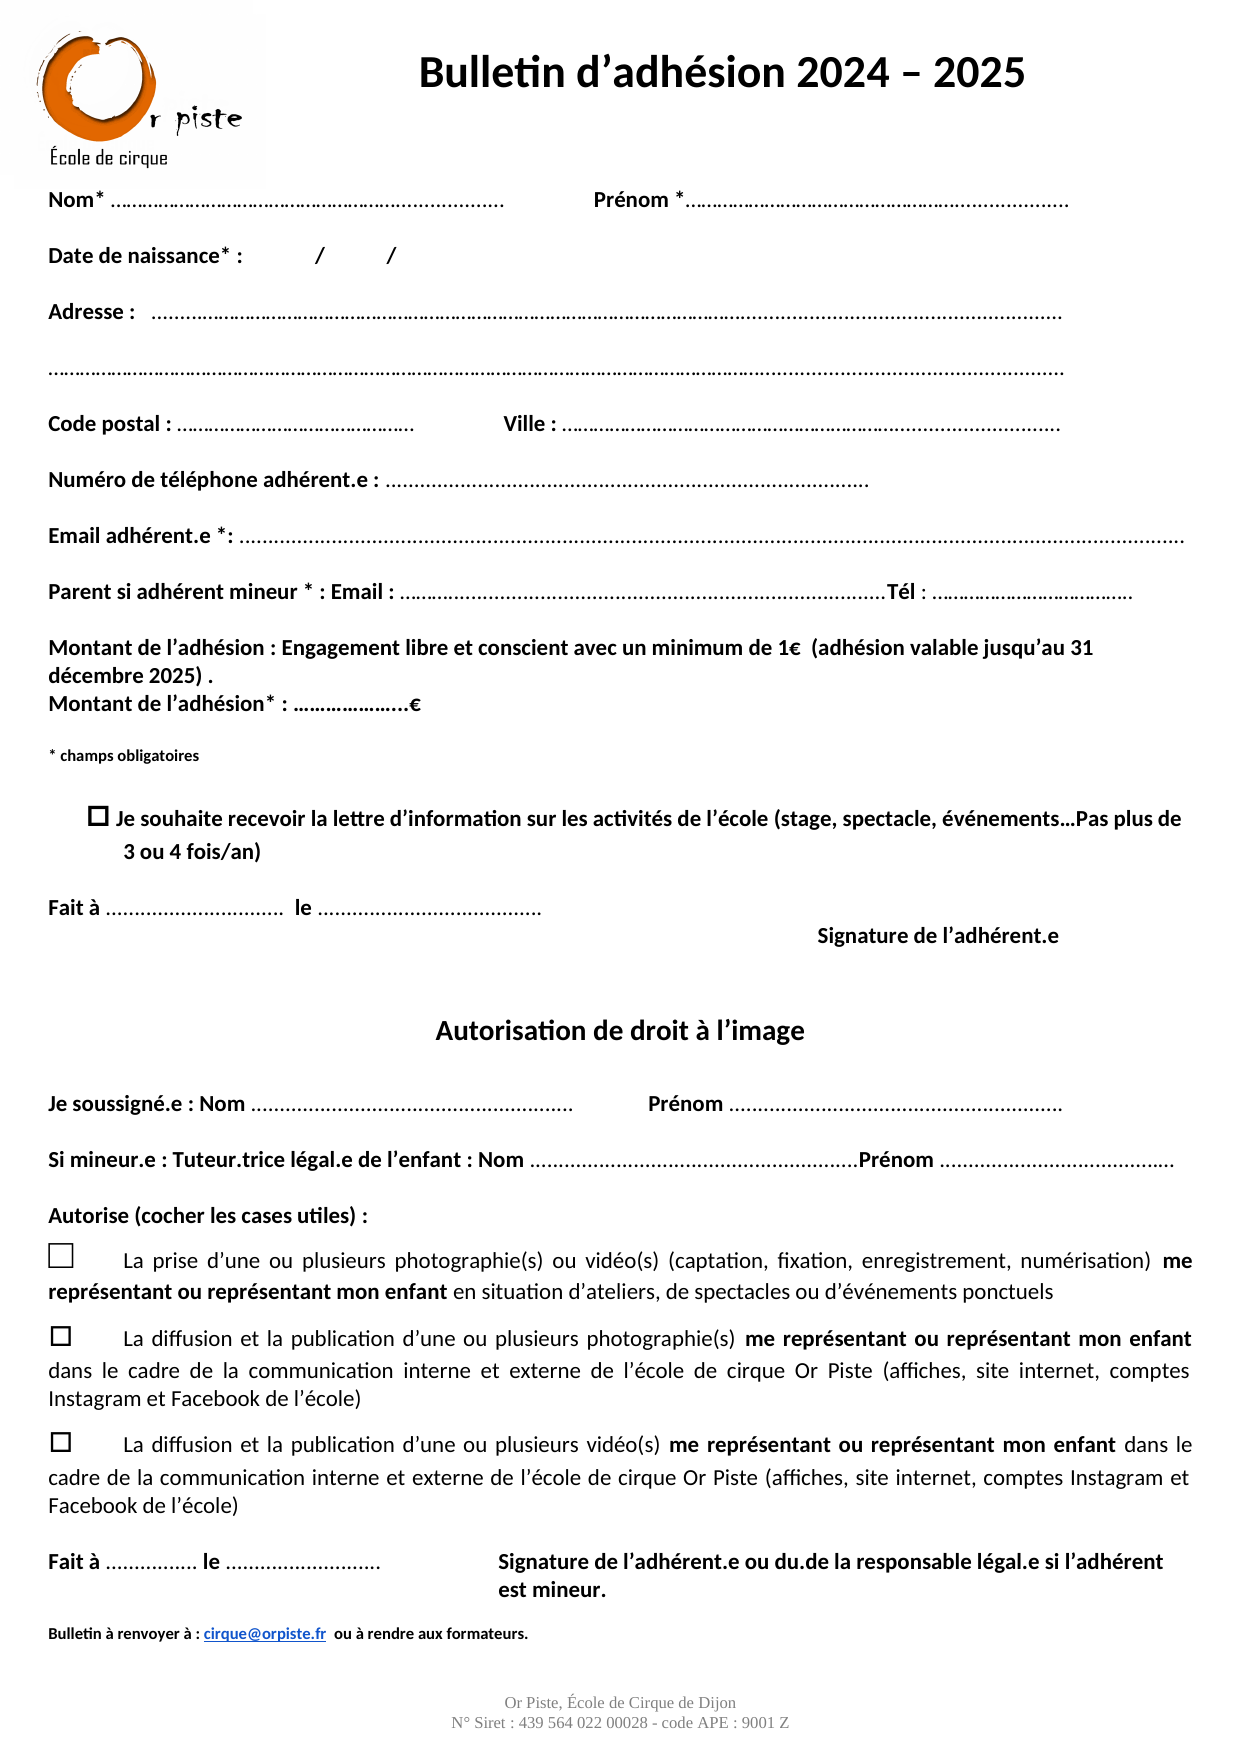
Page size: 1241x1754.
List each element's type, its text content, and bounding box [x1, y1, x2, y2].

text Adresse : .........…………………………………………………………………………………………........................................................ [48, 297, 1192, 325]
text Montant de l’adhésion* : ………………...€ [48, 689, 1192, 717]
text Autorise (cocher les cases utiles) : [48, 1202, 1192, 1229]
text Parent si adhérent mineur * : Email : ………............................................................................Tél : ……………………………….. [48, 577, 1192, 605]
text Fait à ............................... le ....................................... [48, 893, 1192, 921]
text □ La diffusion et la publication d’une ou plusieurs vidéo(s) me représentant ou représentant mon enfant dans le cadre de la communication interne et externe de l’école de cirque Or Piste (affiches, site internet, comptes Instagram et Facebook de l’école) [48, 1412, 1192, 1519]
text □ La diffusion et la publication d’une ou plusieurs photographie(s) me représentant ou représentant mon enfant dans le cadre de la communication interne et externe de l’école de cirque Or Piste (affiches, site internet, comptes Instagram et Facebook de l’école) [48, 1306, 1192, 1412]
picture [0, 0, 266, 189]
text Fait à ................ le ........................... Signature de l’adhérent.e ou du.de la responsable légal.e si l’adhérent est mineur. [48, 1547, 1192, 1603]
text Bulletin d’adhésion 2024 – 2025 [266, 43, 1192, 99]
text Montant de l’adhésion : Engagement libre et conscient avec un minimum de 1€ (adhésion valable jusqu’au 31 décembre 2025) . [48, 633, 1192, 689]
text Numéro de téléphone adhérent.e : .................................................................................... [48, 465, 1192, 493]
text Autorisation de droit à l’image [48, 1012, 1192, 1048]
text Date de naissance* : / / [48, 241, 1192, 269]
text Si mineur.e : Tuteur.trice légal.e de l’enfant : Nom .........................................................Prénom ......................................… [48, 1145, 1192, 1173]
text □ La prise d’une ou plusieurs photographie(s) ou vidéo(s) (captation, fixation, enregistrement, numérisation) me représentant ou représentant mon enfant en situation d’ateliers, de spectacles ou d’événements ponctuels [48, 1229, 1192, 1306]
text Bulletin à renvoyer à : cirque@orpiste.fr ou à rendre aux formateurs. [48, 1624, 1192, 1644]
text □ Je souhaite recevoir la lettre d’information sur les activités de l’école (stage, spectacle, événements…Pas plus de 3 ou 4 fois/an) [86, 786, 1192, 865]
text Email adhérent.e *: .................................................................................................................................................................... [48, 521, 1192, 549]
text Je soussigné.e : Nom ........................................................ Prénom .......................................................... [48, 1089, 1192, 1117]
text Signature de l’adhérent.e [48, 921, 1192, 949]
text Nom* ………………………………………………................... Prénom *…………………………………………….................... [48, 185, 1192, 213]
text Code postal : ……………………………………… Ville : ………………………………………………………............................. [48, 409, 1192, 437]
text * champs obligatoires [48, 745, 1192, 766]
text ………………………………………………………………………………………………………………………..................................................... [48, 353, 1192, 381]
